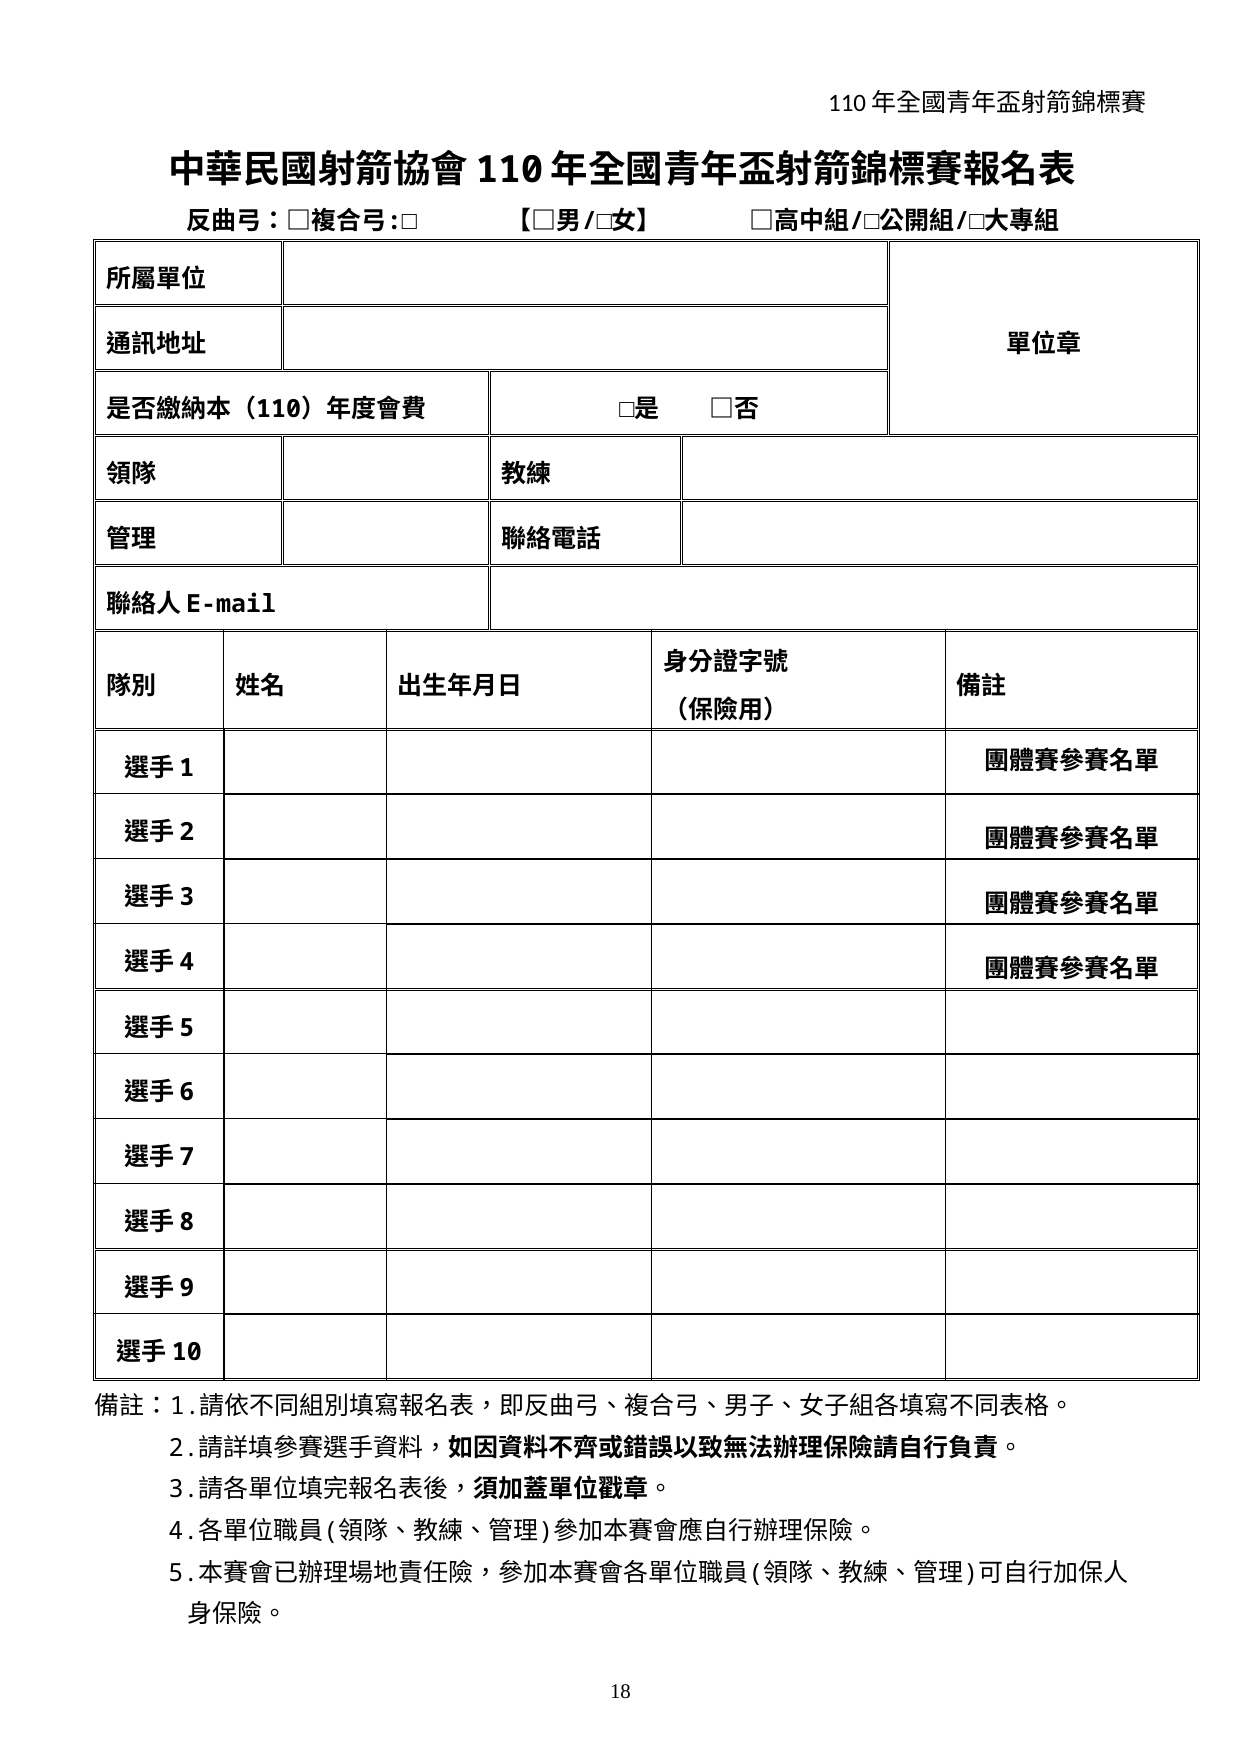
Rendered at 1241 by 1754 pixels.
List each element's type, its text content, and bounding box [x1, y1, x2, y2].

table_cell [387, 1055, 651, 1118]
table_cell [652, 731, 945, 793]
table_cell [652, 1251, 945, 1313]
table_cell 選手4 [96, 924, 223, 988]
table_cell [652, 1120, 945, 1183]
table_cell [652, 860, 945, 923]
table_cell [284, 502, 488, 564]
table_cell [946, 1055, 1197, 1118]
table_cell [652, 795, 945, 858]
table_cell [491, 567, 1197, 629]
text 2.請詳填參賽選手資料，如因資料不齊或錯誤以致無法辦理保險請自行負責。 [168, 1423, 1146, 1464]
table_cell 團體賽參賽名單 [946, 860, 1197, 923]
table_cell 備註 [946, 632, 1197, 728]
table_cell [652, 991, 945, 1053]
table_header 單位章 [890, 242, 1197, 434]
table_cell □是 □否 [491, 372, 887, 434]
table_cell [946, 1315, 1197, 1378]
table_cell [225, 1054, 386, 1118]
table_cell [946, 991, 1197, 1053]
table_cell 選手9 [96, 1251, 223, 1313]
table_cell [946, 1120, 1197, 1183]
table_cell [225, 1315, 386, 1378]
table_cell [387, 1315, 651, 1378]
table_cell [652, 1185, 945, 1248]
table_cell [387, 1185, 651, 1248]
table_cell 是否繳納本（110）年度會費 [96, 372, 488, 434]
table_cell [225, 731, 386, 793]
table_cell [387, 1120, 651, 1183]
table_cell 管理 [96, 502, 281, 564]
table_cell [225, 795, 386, 858]
table_cell [683, 502, 1197, 564]
table_cell [387, 925, 651, 988]
table_cell 選手5 [96, 991, 223, 1053]
table_cell [946, 1251, 1197, 1313]
table_cell 教練 [491, 437, 680, 499]
table_cell 選手6 [96, 1054, 223, 1118]
table_cell [387, 795, 651, 858]
table_cell [652, 1315, 945, 1378]
table_cell 選手8 [96, 1184, 223, 1248]
table_cell [284, 307, 887, 369]
table_cell [225, 860, 386, 923]
table_cell [652, 925, 945, 988]
table_cell 選手3 [96, 859, 223, 923]
table_cell [387, 731, 651, 793]
table_cell [387, 860, 651, 923]
table_cell 聯絡電話 [491, 502, 680, 564]
table_cell 出生年月日 [387, 632, 651, 728]
table_cell [225, 991, 386, 1053]
table_cell [284, 437, 488, 499]
table_header 所屬單位 [96, 242, 281, 304]
table_cell 選手1 [96, 731, 223, 793]
table_cell 通訊地址 [96, 307, 281, 369]
table_cell 身分證字號 （保險用） [652, 632, 945, 728]
table_cell 聯絡人E-mail [96, 567, 488, 629]
table_cell 選手10 [96, 1314, 223, 1378]
table_cell [225, 1251, 386, 1313]
table_cell [225, 924, 386, 988]
text 3.請各單位填完報名表後，須加蓋單位戳章。 [168, 1464, 1146, 1506]
table_cell 團體賽參賽名單 [946, 795, 1197, 858]
table_cell 團體賽參賽名單 [946, 925, 1197, 988]
text 備註：1.請依不同組別填寫報名表，即反曲弓、複合弓、男子、女子組各填寫不同表格。 [94, 1381, 1146, 1423]
text 反曲弓：□複合弓:□ 【□男/□女】 □高中組/□公開組/□大專組 [94, 191, 1151, 239]
text 4.各單位職員(領隊、教練、管理)參加本賽會應自行辦理保險。 [168, 1506, 1146, 1548]
table_cell 領隊 [96, 437, 281, 499]
table_cell [652, 1055, 945, 1118]
table_cell 選手7 [96, 1119, 223, 1183]
table_cell [946, 1185, 1197, 1248]
table_cell 選手2 [96, 794, 223, 858]
table_cell [387, 1251, 651, 1313]
table_cell [387, 991, 651, 1053]
table_cell [683, 437, 1197, 499]
text 5.本賽會已辦理場地責任險，參加本賽會各單位職員(領隊、教練、管理)可自行加保人身保險。 [168, 1548, 1146, 1631]
table_cell [225, 1185, 386, 1248]
table_cell 團體賽參賽名單 隊 [946, 731, 1197, 793]
text 中華民國射箭協會110年全國青年盃射箭錦標賽報名表 [168, 149, 1146, 191]
table_cell 姓名 [224, 632, 386, 728]
table_header [284, 242, 887, 304]
table_cell 隊別 [96, 632, 223, 728]
table_cell [225, 1119, 386, 1183]
